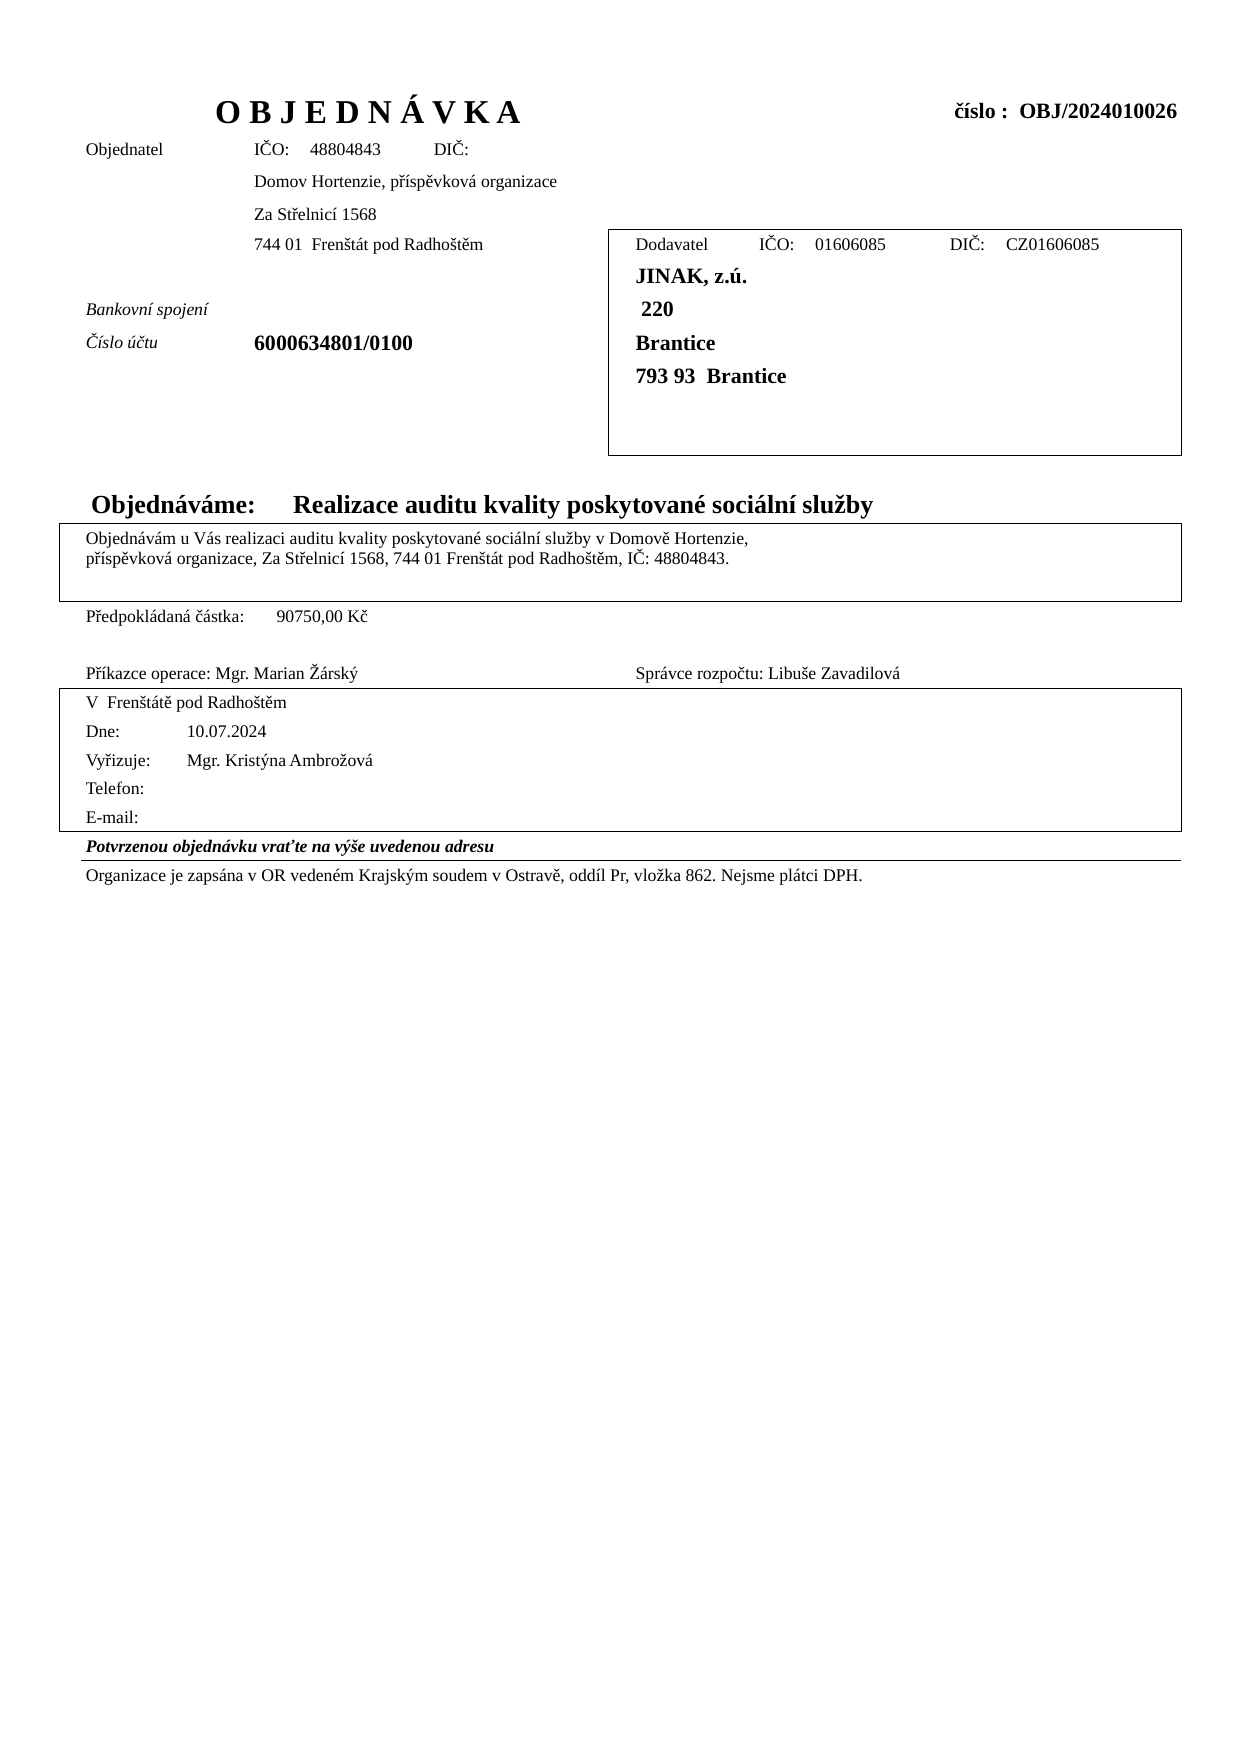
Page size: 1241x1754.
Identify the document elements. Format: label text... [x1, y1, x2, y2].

table_cell [59, 426, 608, 455]
table_cell Dne: [81, 717, 182, 745]
table_cell [676, 200, 1181, 229]
table_cell [59, 485, 81, 523]
table_cell [609, 359, 631, 393]
table_cell [631, 426, 1181, 455]
table_cell Potvrzenou objednávku vraťte na výše uvedenou adresu [81, 832, 1181, 860]
table_cell [609, 259, 631, 292]
table_cell Číslo účtu [81, 326, 250, 359]
table_cell [59, 163, 81, 200]
table_cell [60, 717, 81, 745]
table_cell 220 [631, 292, 1181, 326]
table_cell [59, 890, 1181, 918]
table_cell [250, 359, 608, 393]
table_cell [59, 200, 250, 229]
table_cell [60, 774, 81, 802]
table_cell [81, 572, 1181, 601]
table_cell DIČ: [429, 134, 485, 163]
table_cell číslo : OBJ/2024010026 [676, 88, 1181, 134]
table_cell [609, 426, 631, 455]
table_cell [60, 689, 81, 717]
table_cell [59, 326, 81, 359]
table_cell [59, 229, 250, 258]
table_cell DIČ: [945, 230, 1002, 258]
table_cell 793 93 Brantice [631, 359, 1181, 393]
table_cell Objednáváme: [81, 485, 283, 523]
table_cell [60, 524, 81, 572]
table_cell Mgr. Kristýna Ambrožová [183, 745, 1181, 774]
table_cell O B J E D N Á V K A [59, 88, 676, 134]
table_cell Vyřizuje: [81, 745, 182, 774]
table_cell 48804843 [306, 134, 429, 163]
table_cell [59, 659, 81, 687]
table_cell [183, 803, 1181, 831]
table_cell Objednatel [81, 134, 250, 163]
table_cell Bankovní spojení [81, 292, 250, 326]
table_cell [485, 134, 1181, 163]
table_cell [183, 774, 1181, 802]
table_cell [609, 230, 631, 258]
table_cell [60, 803, 81, 831]
table_header [59, 59, 1181, 88]
table_cell [60, 572, 81, 601]
table_cell [250, 292, 608, 326]
table_cell E-mail: [81, 803, 182, 831]
table_cell Dodavatel [631, 230, 755, 258]
table_cell Předpokládaná částka: [81, 602, 272, 630]
table_cell IČO: [755, 230, 811, 258]
table_cell 744 01 Frenštát pod Radhoštěm [250, 229, 608, 258]
table_cell Realizace auditu kvality poskytované sociální služby [284, 485, 1181, 523]
table_cell Organizace je zapsána v OR vedeném Krajským soudem v Ostravě, oddíl Pr, vložka 862. Nejsme plátci DPH. [81, 861, 1181, 889]
table_cell JINAK, z.ú. [631, 259, 1181, 292]
table_cell [609, 292, 631, 326]
table_cell [553, 326, 608, 359]
table_cell [59, 359, 250, 393]
table_cell Telefon: [81, 774, 182, 802]
table_cell [609, 326, 631, 359]
table_cell [250, 393, 608, 426]
table_cell [81, 163, 216, 200]
table_cell 01606085 [811, 230, 945, 258]
table_cell [59, 393, 250, 426]
table_cell [59, 455, 1181, 484]
table_cell [59, 860, 81, 889]
table_cell 10.07.2024 [183, 717, 1181, 745]
table_cell 6000634801/0100 [250, 326, 553, 359]
table_cell [59, 602, 81, 630]
table_cell [609, 393, 631, 426]
table_cell Domov Hortenzie, příspěvková organizace [250, 163, 1181, 200]
table_cell [59, 832, 81, 860]
table_cell [250, 259, 608, 292]
table_cell [60, 745, 81, 774]
table_cell 90750,00 Kč [272, 602, 1181, 630]
table_cell Příkazce operace: Mgr. Marian Žárský [81, 659, 631, 687]
table_cell Za Střelnicí 1568 [250, 200, 676, 229]
table_cell [59, 259, 250, 292]
table_cell [59, 134, 81, 163]
table_cell IČO: [250, 134, 306, 163]
table_cell [216, 163, 250, 200]
table_cell V Frenštátě pod Radhoštěm [81, 689, 1181, 717]
table_cell CZ01606085 [1002, 230, 1181, 258]
table_cell [59, 630, 1181, 659]
table_cell Správce rozpočtu: Libuše Zavadilová [631, 659, 1181, 687]
table_cell [59, 292, 81, 326]
table_cell [631, 393, 1181, 426]
table_cell Objednávám u Vás realizaci auditu kvality poskytované sociální služby v Domově Hortenzie, příspěvková organizace, Za Střelnicí 1568, 744 01 Frenštát pod Radhoštěm, IČ: 48804843. [81, 524, 1181, 572]
table_cell Brantice [631, 326, 1181, 359]
